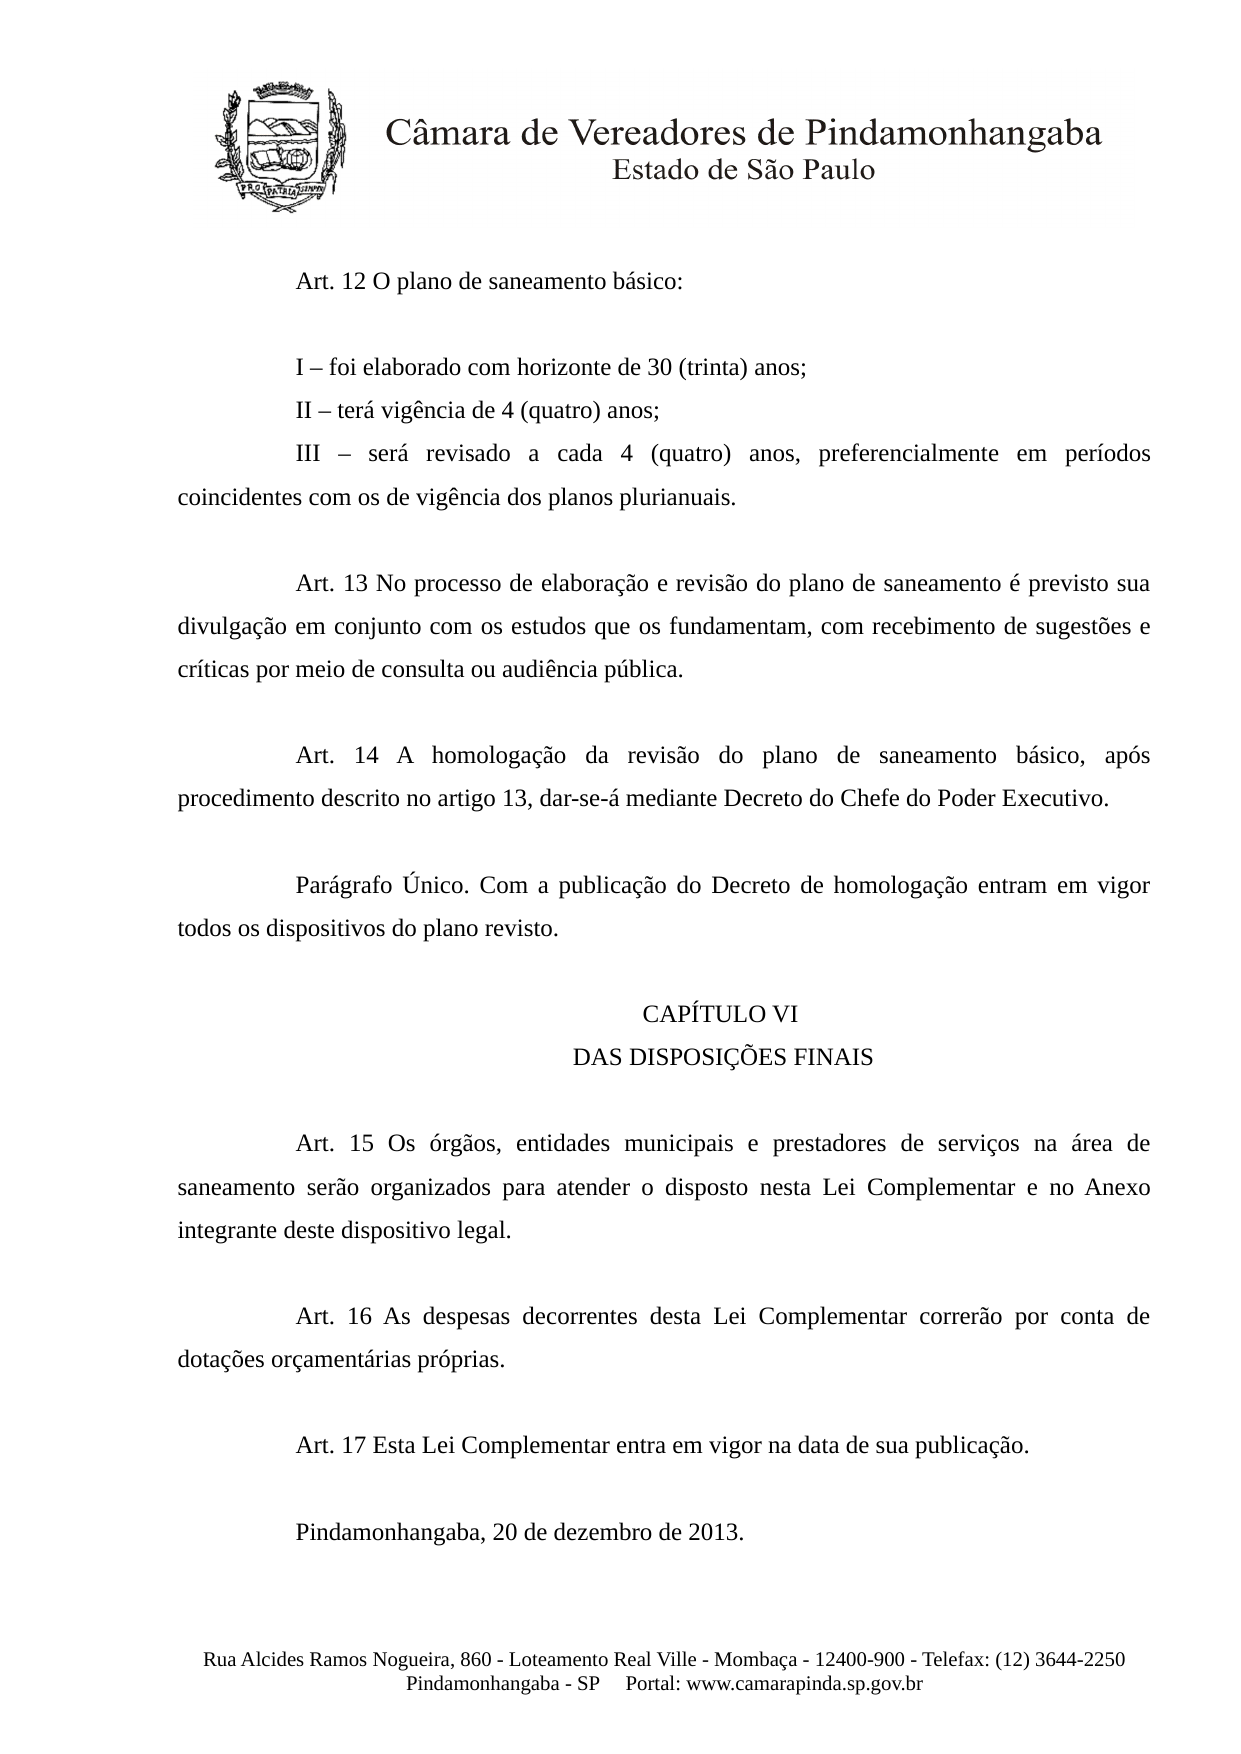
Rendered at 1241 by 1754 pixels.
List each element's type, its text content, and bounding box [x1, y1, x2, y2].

picture [193, 68, 1135, 228]
text Art. 12 O plano de saneamento básico: [177, 266, 1152, 295]
text Art. 13 No processo de elaboração e revisão do plano de saneamento é previsto sua divulgação em conjunto com os estudos que os fundamentam, com recebimento de sugestões e críticas por meio de consulta ou audiência pública. [177, 568, 1152, 683]
text Art. 15 Os órgãos, entidades municipais e prestadores de serviços na área de saneamento serão organizados para atender o disposto nesta Lei Complementar e no Anexo integrante deste dispositivo legal. [177, 1128, 1152, 1243]
text I – foi elaborado com horizonte de 30 (trinta) anos; [177, 352, 1152, 381]
text II – terá vigência de 4 (quatro) anos; [177, 395, 1152, 424]
text Pindamonhangaba, 20 de dezembro de 2013. [177, 1517, 1152, 1545]
text Parágrafo Único. Com a publicação do Decreto de homologação entram em vigor todos os dispositivos do plano revisto. [177, 870, 1152, 942]
text CAPÍTULO VI [177, 999, 1152, 1028]
text DAS DISPOSIÇÕES FINAIS [177, 1042, 1152, 1071]
text III – será revisado a cada 4 (quatro) anos, preferencialmente em períodos coincidentes com os de vigência dos planos plurianuais. [177, 438, 1152, 510]
text Art. 17 Esta Lei Complementar entra em vigor na data de sua publicação. [177, 1430, 1152, 1459]
text Art. 16 As despesas decorrentes desta Lei Complementar correrão por conta de dotações orçamentárias próprias. [177, 1301, 1152, 1373]
text Art. 14 A homologação da revisão do plano de saneamento básico, após procedimento descrito no artigo 13, dar-se-á mediante Decreto do Chefe do Poder Executivo. [177, 740, 1152, 812]
